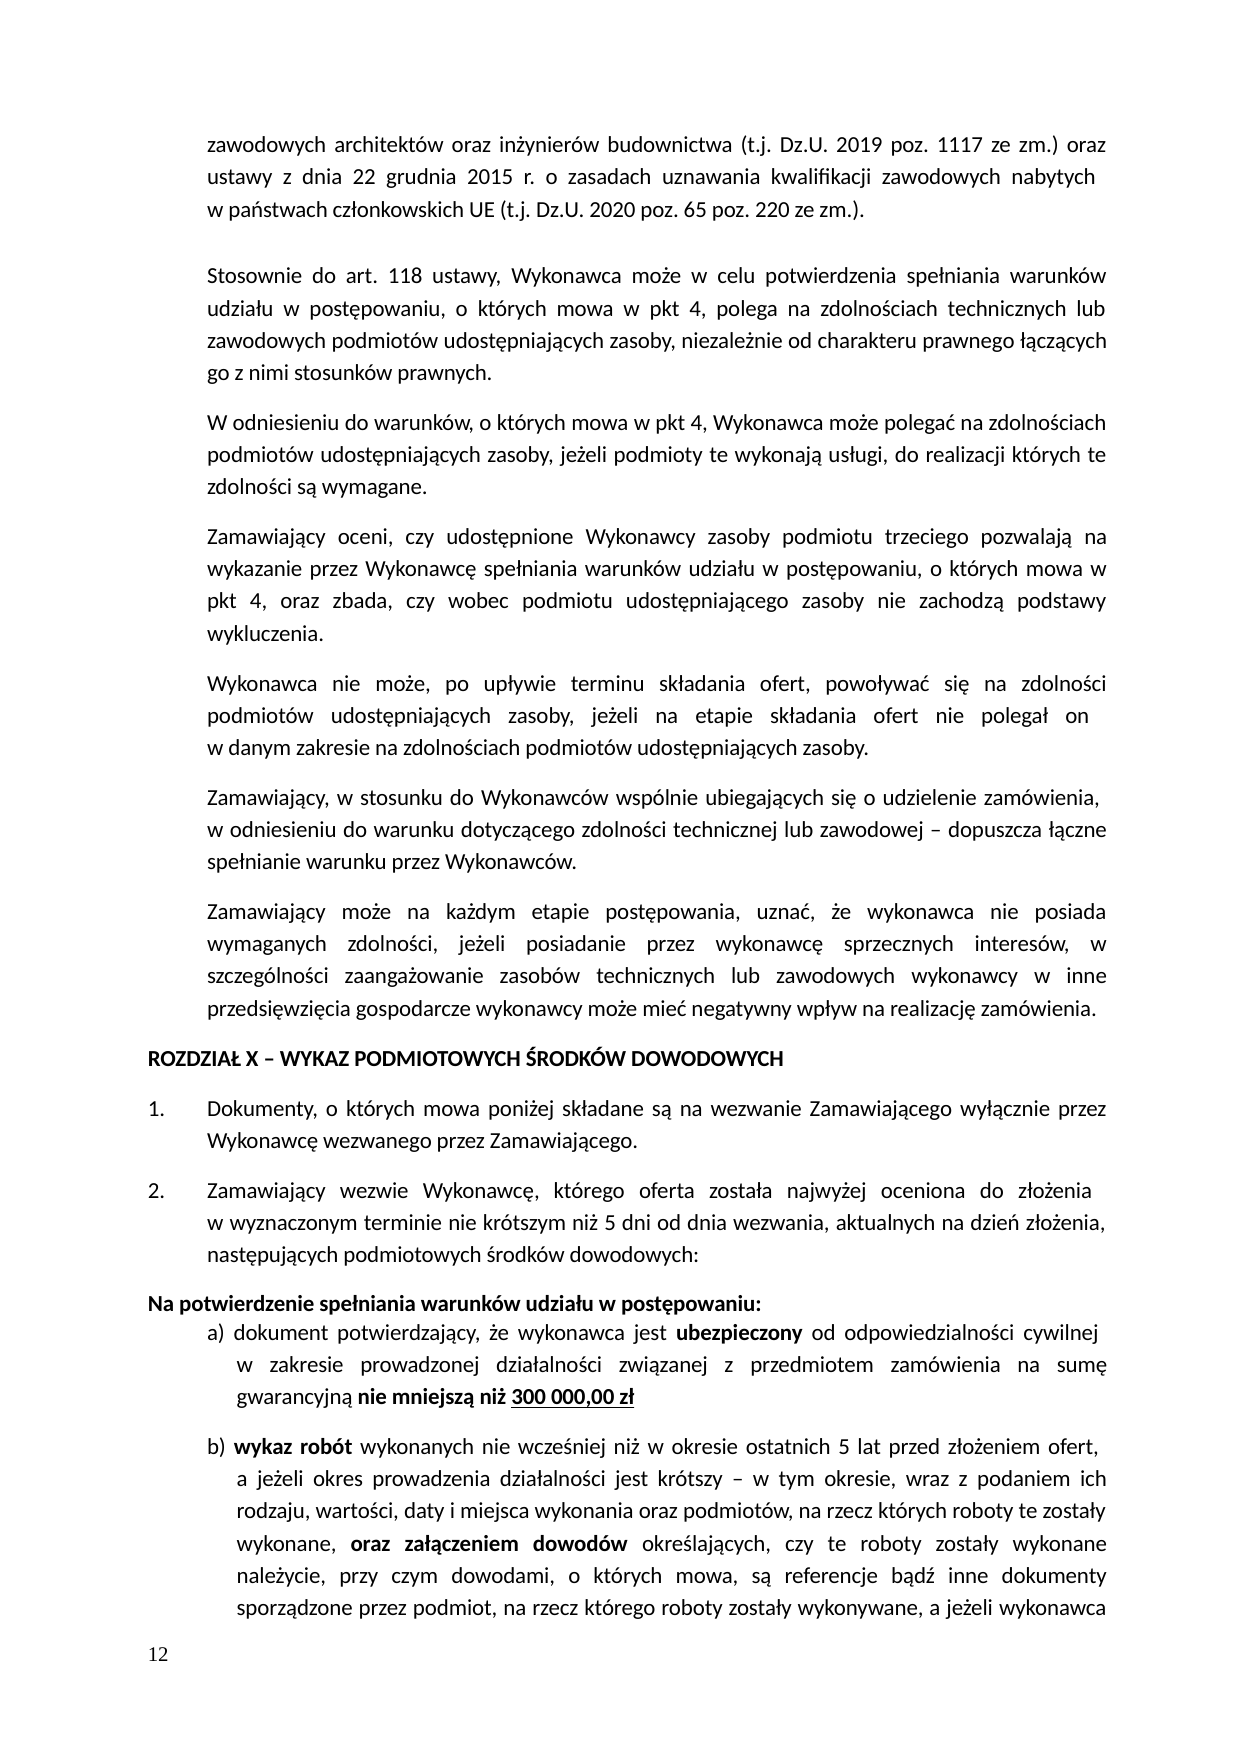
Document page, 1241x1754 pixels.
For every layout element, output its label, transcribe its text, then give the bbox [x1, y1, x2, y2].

text W odniesieniu do warunków, o których mowa w pkt 4, Wykonawca może polegać na zdolnościach podmiotów udostępniających zasoby, jeżeli podmioty te wykonają usługi, do realizacji których te zdolności są wymagane. [207, 408, 1107, 500]
text zawodowych architektów oraz inżynierów budownictwa (t.j. Dz.U. 2019 poz. 1117 ze zm.) oraz ustawy z dnia 22 grudnia 2015 r. o zasadach uznawania kwalifikacji zawodowych nabytych w państwach członkowskich UE (t.j. Dz.U. 2020 poz. 65 poz. 220 ze zm.). [207, 130, 1107, 223]
list Dokumenty, o których mowa poniżej składane są na wezwanie Zamawiającego wyłącznie przez Wykonawcę wezwanego przez Zamawiającego. [148, 1094, 1107, 1154]
text ROZDZIAŁ X – WYKAZ PODMIOTOWYCH ŚRODKÓW DOWODOWYCH [148, 1044, 1107, 1072]
text Wykonawca nie może, po upływie terminu składania ofert, powoływać się na zdolności podmiotów udostępniających zasoby, jeżeli na etapie składania ofert nie polegał on w danym zakresie na zdolnościach podmiotów udostępniających zasoby. [207, 669, 1107, 761]
text Zamawiający oceni, czy udostępnione Wykonawcy zasoby podmiotu trzeciego pozwalają na wykazanie przez Wykonawcę spełniania warunków udziału w postępowaniu, o których mowa w pkt 4, oraz zbada, czy wobec podmiotu udostępniającego zasoby nie zachodzą podstawy wykluczenia. [207, 522, 1107, 647]
text Zamawiający może na każdym etapie postępowania, uznać, że wykonawca nie posiada wymaganych zdolności, jeżeli posiadanie przez wykonawcę sprzecznych interesów, w szczególności zaangażowanie zasobów technicznych lub zawodowych wykonawcy w inne przedsięwzięcia gospodarcze wykonawcy może mieć negatywny wpływ na realizację zamówienia. [207, 897, 1107, 1022]
text Na potwierdzenie spełniania warunków udziału w postępowaniu: [148, 1289, 1107, 1317]
list Zamawiający wezwie Wykonawcę, którego oferta została najwyżej oceniona do złożenia w wyznaczonym terminie nie krótszym niż 5 dni od dnia wezwania, aktualnych na dzień złożenia, następujących podmiotowych środków dowodowych: [148, 1176, 1107, 1268]
text Stosownie do art. 118 ustawy, Wykonawca może w celu potwierdzenia spełniania warunków udziału w postępowaniu, o których mowa w pkt 4, polega na zdolnościach technicznych lub zawodowych podmiotów udostępniających zasoby, niezależnie od charakteru prawnego łączących go z nimi stosunków prawnych. [207, 262, 1107, 386]
list a) dokument potwierdzający, że wykonawca jest ubezpieczony od odpowiedzialności cywilnej w zakresie prowadzonej działalności związanej z przedmiotem zamówienia na sumę gwarancyjną nie mniejszą niż 300 000,00 zł [207, 1318, 1107, 1410]
text Zamawiający, w stosunku do Wykonawców wspólnie ubiegających się o udzielenie zamówienia, w odniesieniu do warunku dotyczącego zdolności technicznej lub zawodowej – dopuszcza łączne spełnianie warunku przez Wykonawców. [207, 783, 1107, 875]
list b) wykaz robót wykonanych nie wcześniej niż w okresie ostatnich 5 lat przed złożeniem ofert, a jeżeli okres prowadzenia działalności jest krótszy – w tym okresie, wraz z podaniem ich rodzaju, wartości, daty i miejsca wykonania oraz podmiotów, na rzecz których roboty te zostały wykonane, oraz załączeniem dowodów określających, czy te roboty zostały wykonane należycie, przy czym dowodami, o których mowa, są referencje bądź inne dokumenty sporządzone przez podmiot, na rzecz którego roboty zostały wykonywane, a jeżeli wykonawca [207, 1432, 1107, 1621]
